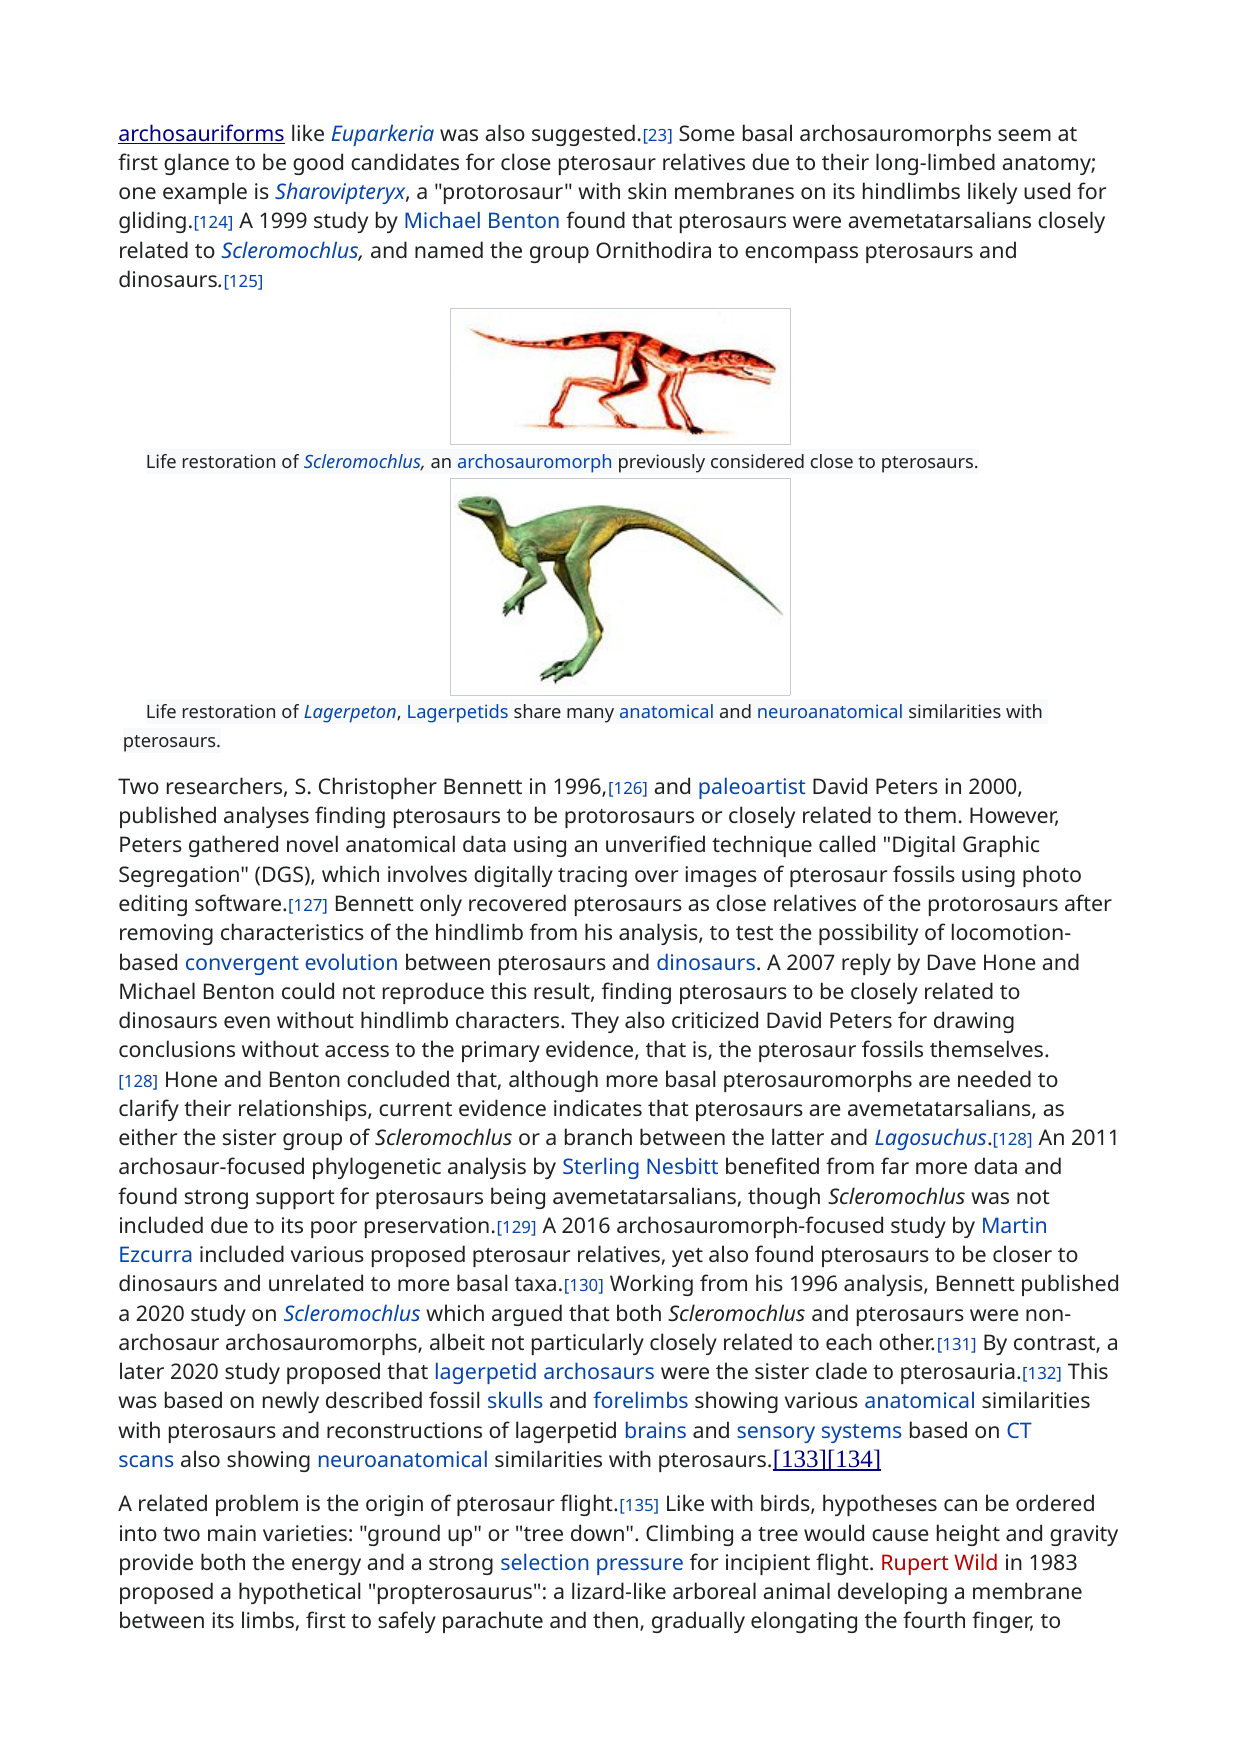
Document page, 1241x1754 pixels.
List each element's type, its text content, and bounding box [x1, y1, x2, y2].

text Life restoration of Lagerpeton, Lagerpetids share many anatomical and neuroanatomical similarities with pterosaurs. [123, 699, 1122, 753]
text A related problem is the origin of pterosaur flight.[135] Like with birds, hypotheses can be ordered into two main varieties: "ground up" or "tree down". Climbing a tree would cause height and gravity provide both the energy and a strong selection pressure for incipient flight. Rupert Wild in 1983 proposed a hypothetical "propterosaurus": a lizard-like arboreal animal developing a membrane between its limbs, first to safely parachute and then, gradually elongating the fourth finger, to [118, 1489, 1122, 1635]
picture [453, 480, 788, 692]
text Life restoration of Scleromochlus, an archosauromorph previously considered close to pterosaurs. [123, 449, 1122, 474]
picture [453, 311, 788, 442]
text archosauriforms like Euparkeria was also suggested.[23] Some basal archosauromorphs seem at first glance to be good candidates for close pterosaur relatives due to their long-limbed anatomy; one example is Sharovipteryx, a "protorosaur" with skin membranes on its hindlimbs likely used for gliding.[124] A 1999 study by Michael Benton found that pterosaurs were avemetatarsalians closely related to Scleromochlus, and named the group Ornithodira to encompass pterosaurs and dinosaurs.[125] [118, 118, 1122, 294]
text Two researchers, S. Christopher Bennett in 1996,[126] and paleoartist David Peters in 2000, published analyses finding pterosaurs to be protorosaurs or closely related to them. However, Peters gathered novel anatomical data using an unverified technique called "Digital Graphic Segregation" (DGS), which involves digitally tracing over images of pterosaur fossils using photo editing software.[127] Bennett only recovered pterosaurs as close relatives of the protorosaurs after removing characteristics of the hindlimb from his analysis, to test the possibility of locomotion-based convergent evolution between pterosaurs and dinosaurs. A 2007 reply by Dave Hone and Michael Benton could not reproduce this result, finding pterosaurs to be closely related to dinosaurs even without hindlimb characters. They also criticized David Peters for drawing conclusions without access to the primary evidence, that is, the pterosaur fossils themselves.[128] Hone and Benton concluded that, although more basal pterosauromorphs are needed to clarify their relationships, current evidence indicates that pterosaurs are avemetatarsalians, as either the sister group of Scleromochlus or a branch between the latter and Lagosuchus.[128] An 2011 archosaur-focused phylogenetic analysis by Sterling Nesbitt benefited from far more data and found strong support for pterosaurs being avemetatarsalians, though Scleromochlus was not included due to its poor preservation.[129] A 2016 archosauromorph-focused study by Martin Ezcurra included various proposed pterosaur relatives, yet also found pterosaurs to be closer to dinosaurs and unrelated to more basal taxa.[130] Working from his 1996 analysis, Bennett published a 2020 study on Scleromochlus which argued that both Scleromochlus and pterosaurs were non-archosaur archosauromorphs, albeit not particularly closely related to each other.[131] By contrast, a later 2020 study proposed that lagerpetid archosaurs were the sister clade to pterosauria.[132] This was based on newly described fossil skulls and forelimbs showing various anatomical similarities with pterosaurs and reconstructions of lagerpetid brains and sensory systems based on CT scans also showing neuroanatomical similarities with pterosaurs.[133][134] [118, 771, 1122, 1474]
